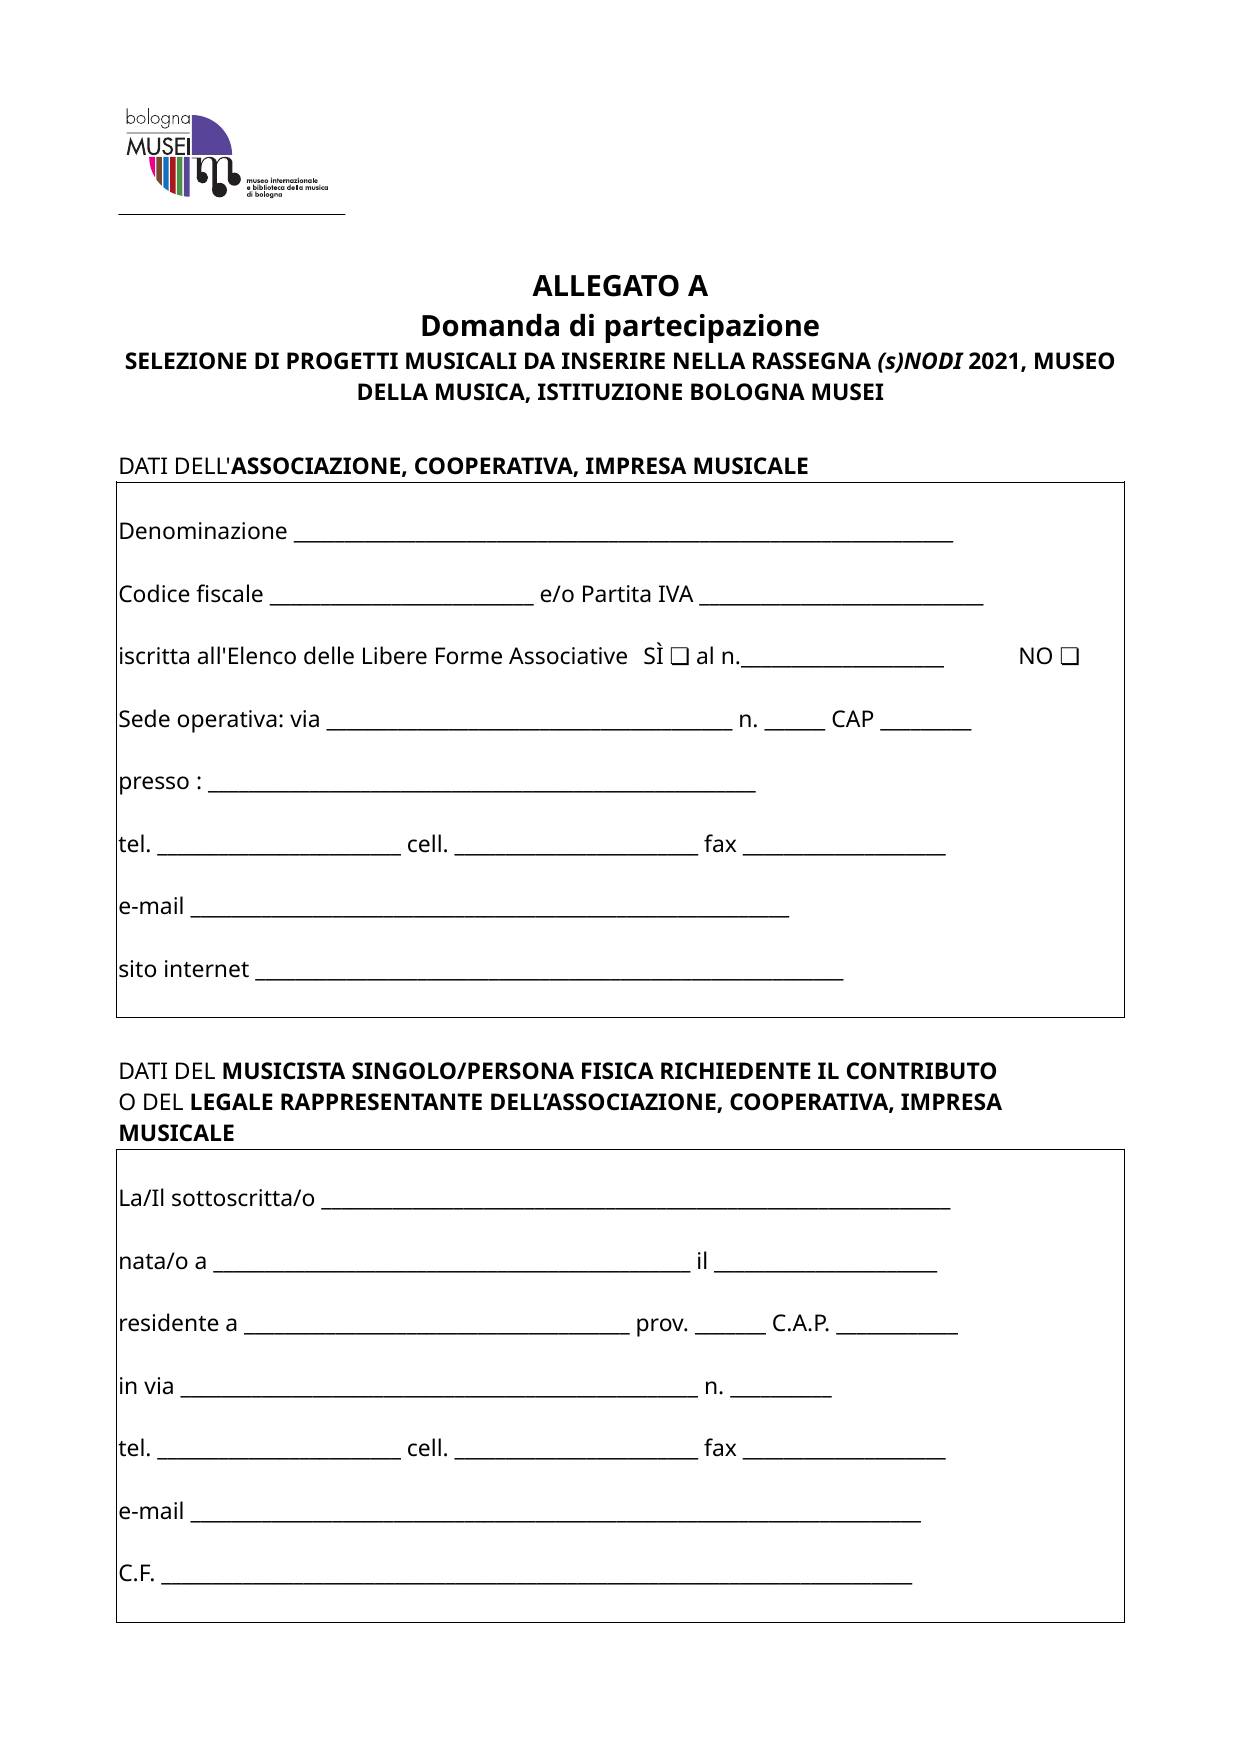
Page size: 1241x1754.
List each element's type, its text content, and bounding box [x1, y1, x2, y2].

text Domanda di partecipazione [118, 305, 1122, 345]
text Codice fiscale __________________________ e/o Partita IVA ____________________________ [118, 578, 1122, 609]
text nata/o a _______________________________________________ il ______________________ [118, 1245, 1122, 1276]
text O DEL LEGALE RAPPRESENTANTE DELL’ASSOCIAZIONE, COOPERATIVA, IMPRESA MUSICALE [118, 1086, 1122, 1148]
text presso : ______________________________________________________ [118, 765, 1122, 797]
text sito internet __________________________________________________________ [118, 953, 1122, 984]
text iscritta all'Elenco delle Libere Forme Associative SÌ ❏ al n.____________________ NO ❏ [118, 640, 1122, 672]
text ALLEGATO A [118, 266, 1122, 305]
text e-mail ________________________________________________________________________ [118, 1495, 1122, 1526]
text C.F. __________________________________________________________________________ [118, 1557, 1122, 1589]
text Denominazione _________________________________________________________________ [118, 515, 1122, 547]
text SELEZIONE DI PROGETTI MUSICALI DA INSERIRE NELLA RASSEGNA (s)NODI 2021, MUSEO DELLA MUSICA, ISTITUZIONE BOLOGNA MUSEI [118, 345, 1122, 408]
text Sede operativa: via ________________________________________ n. ______ CAP _________ [118, 703, 1122, 734]
text La/Il sottoscritta/o ______________________________________________________________ [118, 1182, 1122, 1214]
text tel. ________________________ cell. ________________________ fax ____________________ [118, 828, 1122, 859]
text in via ___________________________________________________ n. __________ [118, 1370, 1122, 1401]
text e-mail ___________________________________________________________ [118, 890, 1122, 922]
text tel. ________________________ cell. ________________________ fax ____________________ [118, 1432, 1122, 1464]
text DATI DEL MUSICISTA SINGOLO/PERSONA FISICA RICHIEDENTE IL CONTRIBUTO [118, 1055, 1122, 1086]
text DATI DELL'ASSOCIAZIONE, COOPERATIVA, IMPRESA MUSICALE [118, 450, 1122, 481]
text residente a ______________________________________ prov. _______ C.A.P. ____________ [118, 1307, 1122, 1339]
